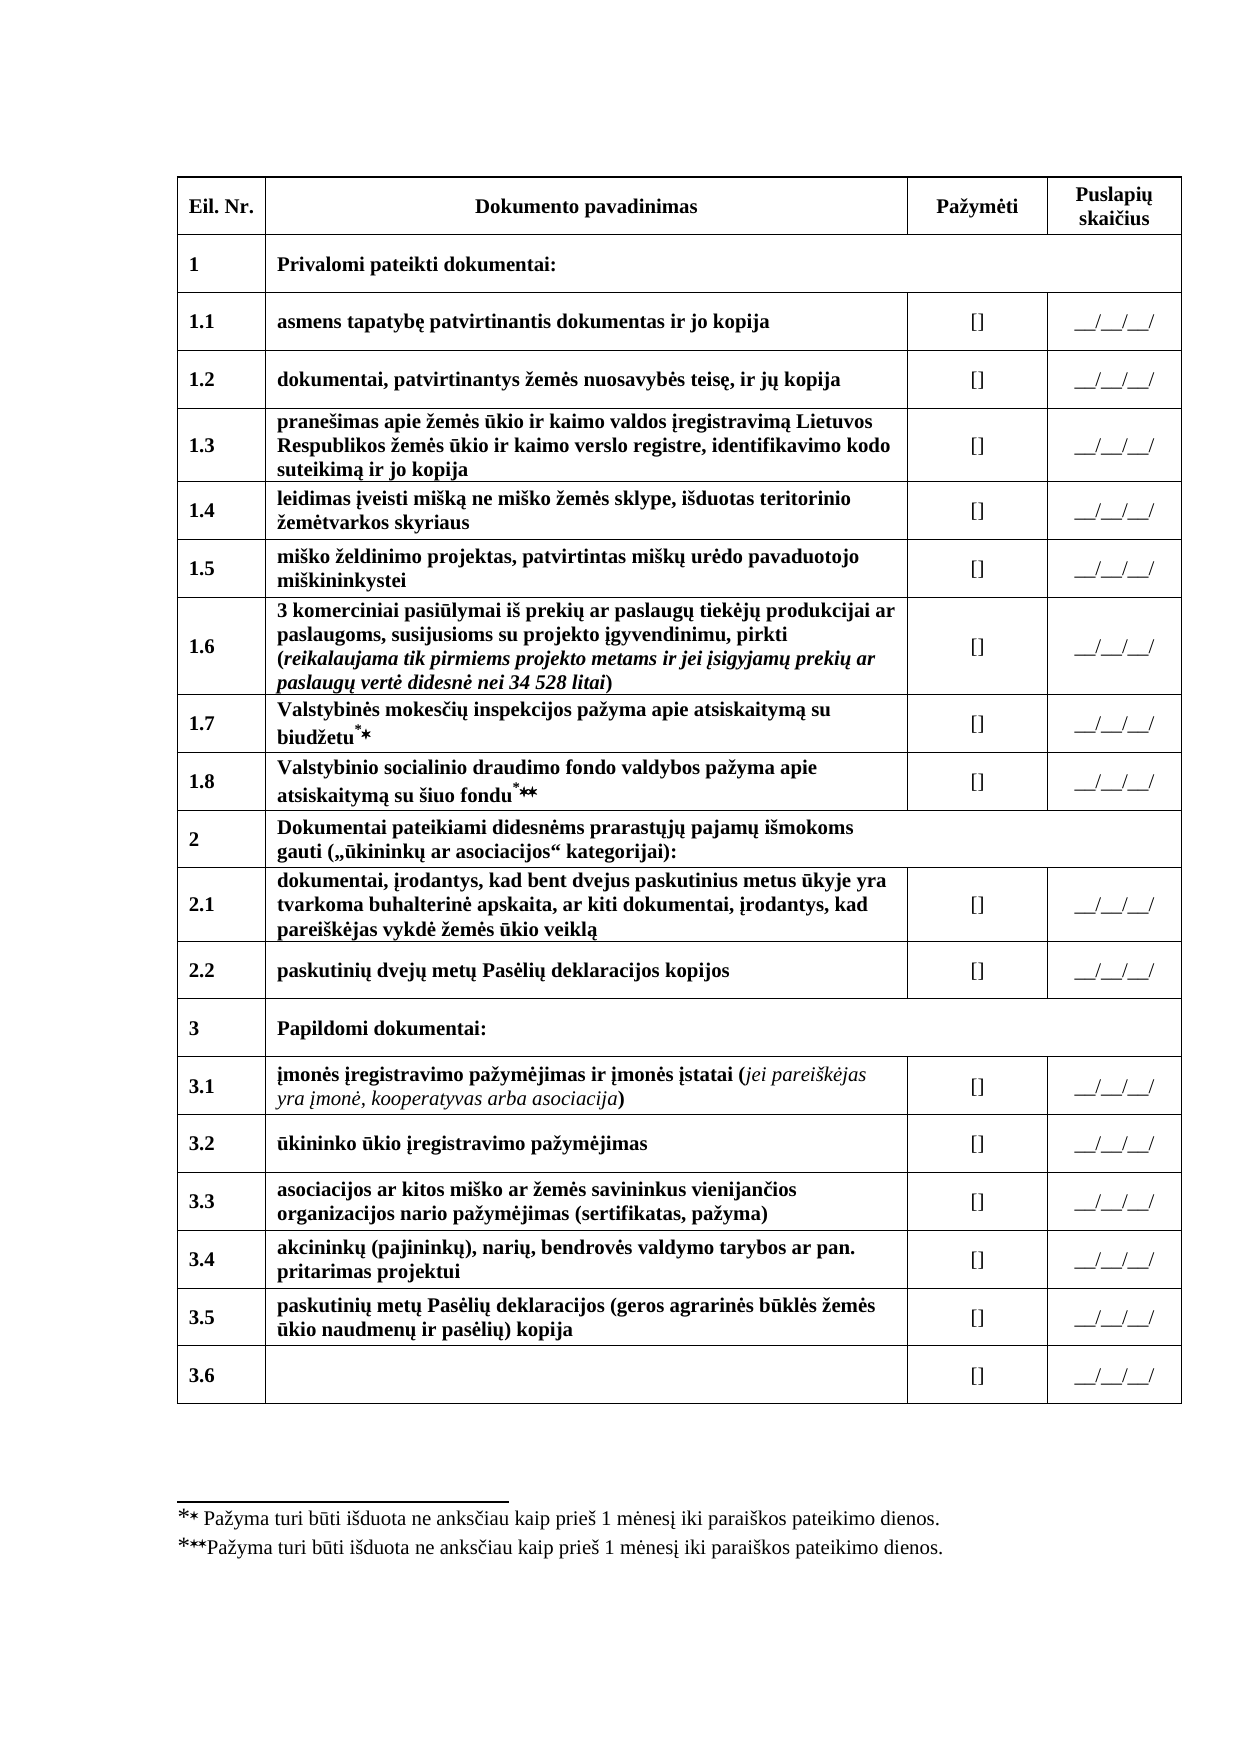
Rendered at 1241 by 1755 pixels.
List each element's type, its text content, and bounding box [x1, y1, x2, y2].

table_cell paskutinių metų Pasėlių deklaracijos (geros agrarinės būklės žemės ūkio naudmenų ir pasėlių) kopija [266, 1289, 907, 1345]
table_cell [] [908, 598, 1047, 694]
table_cell 3.1 [178, 1057, 265, 1114]
table_cell 3 komerciniai pasiūlymai iš prekių ar paslaugų tiekėjų produkcijai ar paslaugoms, susijusioms su projekto įgyvendinimu, pirkti (reikalaujama tik pirmiems projekto metams ir jei įsigyjamų prekių ar paslaugų vertė didesnė nei 34 528 litai) [266, 598, 907, 694]
table_cell 2 [178, 811, 265, 867]
table_cell __/__/__/ [1048, 1346, 1181, 1403]
table_cell 1.5 [178, 540, 265, 597]
table_cell 1.4 [178, 482, 265, 539]
table_cell 1.7 [178, 695, 265, 752]
table_cell 1 [178, 235, 265, 292]
table_cell __/__/__/ [1048, 695, 1181, 752]
table_cell 3.2 [178, 1115, 265, 1172]
table_cell asociacijos ar kitos miško ar žemės savininkus vienijančios organizacijos nario pažymėjimas (sertifikatas, pažyma) [266, 1173, 907, 1229]
table_cell Dokumentai pateikiami didesnėms prarastųjų pajamų išmokoms gauti („ūkininkų ar asociacijos“ kategorijai): [266, 811, 907, 867]
table_cell asmens tapatybę patvirtinantis dokumentas ir jo kopija [266, 293, 907, 350]
table_cell __/__/__/ [1048, 942, 1181, 998]
table_cell [] [908, 482, 1047, 539]
table_cell __/__/__/ [1048, 1115, 1181, 1172]
table_cell [] [908, 1115, 1047, 1172]
table_cell 3.3 [178, 1173, 265, 1229]
table_cell Pažymėti [908, 178, 1047, 234]
table_cell 1.6 [178, 598, 265, 694]
table_cell dokumentai, įrodantys, kad bent dvejus paskutinius metus ūkyje yra tvarkoma buhalterinė apskaita, ar kiti dokumentai, įrodantys, kad pareiškėjas vykdė žemės ūkio veiklą [266, 868, 907, 941]
table_cell Valstybinio socialinio draudimo fondo valdybos pažyma apie atsiskaitymą su šiuo fondu** [266, 753, 907, 809]
table_cell [] [908, 1057, 1047, 1114]
table_cell [907, 999, 1047, 1056]
table_cell __/__/__/ [1048, 753, 1181, 809]
table_cell 1.8 [178, 753, 265, 809]
table_cell dokumentai, patvirtinantys žemės nuosavybės teisę, ir jų kopija [266, 351, 907, 408]
table_cell __/__/__/ [1048, 1289, 1181, 1345]
table_cell [] [908, 1231, 1047, 1287]
table_cell pranešimas apie žemės ūkio ir kaimo valdos įregistravimą Lietuvos Respublikos žemės ūkio ir kaimo verslo registre, identifikavimo kodo suteikimą ir jo kopija [266, 409, 907, 481]
table_cell __/__/__/ [1048, 351, 1181, 408]
table_cell 1.3 [178, 409, 265, 481]
table_cell įmonės įregistravimo pažymėjimas ir įmonės įstatai (jei pareiškėjas yra įmonė, kooperatyvas arba asociacija) [266, 1057, 907, 1114]
table_cell 1.1 [178, 293, 265, 350]
table_cell Puslapių skaičius [1048, 178, 1181, 234]
table_cell [] [908, 942, 1047, 998]
table_cell Privalomi pateikti dokumentai: [266, 235, 907, 292]
table_cell [] [908, 1289, 1047, 1345]
table_cell Dokumento pavadinimas [266, 178, 907, 234]
table_cell 3 [178, 999, 265, 1056]
table_cell __/__/__/ [1048, 293, 1181, 350]
table_cell [907, 235, 1047, 292]
table_cell __/__/__/ [1048, 868, 1181, 941]
table_cell paskutinių dvejų metų Pasėlių deklaracijos kopijos [266, 942, 907, 998]
table_cell [] [908, 1346, 1047, 1403]
table_cell [] [908, 540, 1047, 597]
table_cell 3.5 [178, 1289, 265, 1345]
table_cell 1.2 [178, 351, 265, 408]
table_cell __/__/__/ [1048, 482, 1181, 539]
table_cell Eil. Nr. [178, 178, 265, 234]
table_cell [] [908, 409, 1047, 481]
table_cell __/__/__/ [1048, 540, 1181, 597]
table_cell [] [908, 1173, 1047, 1229]
table_cell [1048, 999, 1181, 1056]
table_cell [] [908, 868, 1047, 941]
table_cell [] [908, 293, 1047, 350]
table_cell Valstybinės mokesčių inspekcijos pažyma apie atsiskaitymą su biudžetu* [266, 695, 907, 752]
table_cell [907, 811, 1047, 867]
table_cell 2.2 [178, 942, 265, 998]
table_cell __/__/__/ [1048, 598, 1181, 694]
table_cell [] [908, 695, 1047, 752]
table_cell 3.4 [178, 1231, 265, 1287]
table_cell [266, 1346, 907, 1403]
table_cell __/__/__/ [1048, 1057, 1181, 1114]
table_cell 2.1 [178, 868, 265, 941]
table_cell akcininkų (pajininkų), narių, bendrovės valdymo tarybos ar pan. pritarimas projektui [266, 1231, 907, 1287]
table_cell __/__/__/ [1048, 1231, 1181, 1287]
table_cell [] [908, 351, 1047, 408]
table_cell 3.6 [178, 1346, 265, 1403]
table_cell __/__/__/ [1048, 1173, 1181, 1229]
table_cell miško želdinimo projektas, patvirtintas miškų urėdo pavaduotojo miškininkystei [266, 540, 907, 597]
table_cell [1048, 811, 1181, 867]
table_cell leidimas įveisti mišką ne miško žemės sklype, išduotas teritorinio žemėtvarkos skyriaus [266, 482, 907, 539]
table_cell Papildomi dokumentai: [266, 999, 907, 1056]
table_cell __/__/__/ [1048, 409, 1181, 481]
table_cell ūkininko ūkio įregistravimo pažymėjimas [266, 1115, 907, 1172]
table_cell [1048, 235, 1181, 292]
table_cell [] [908, 753, 1047, 809]
